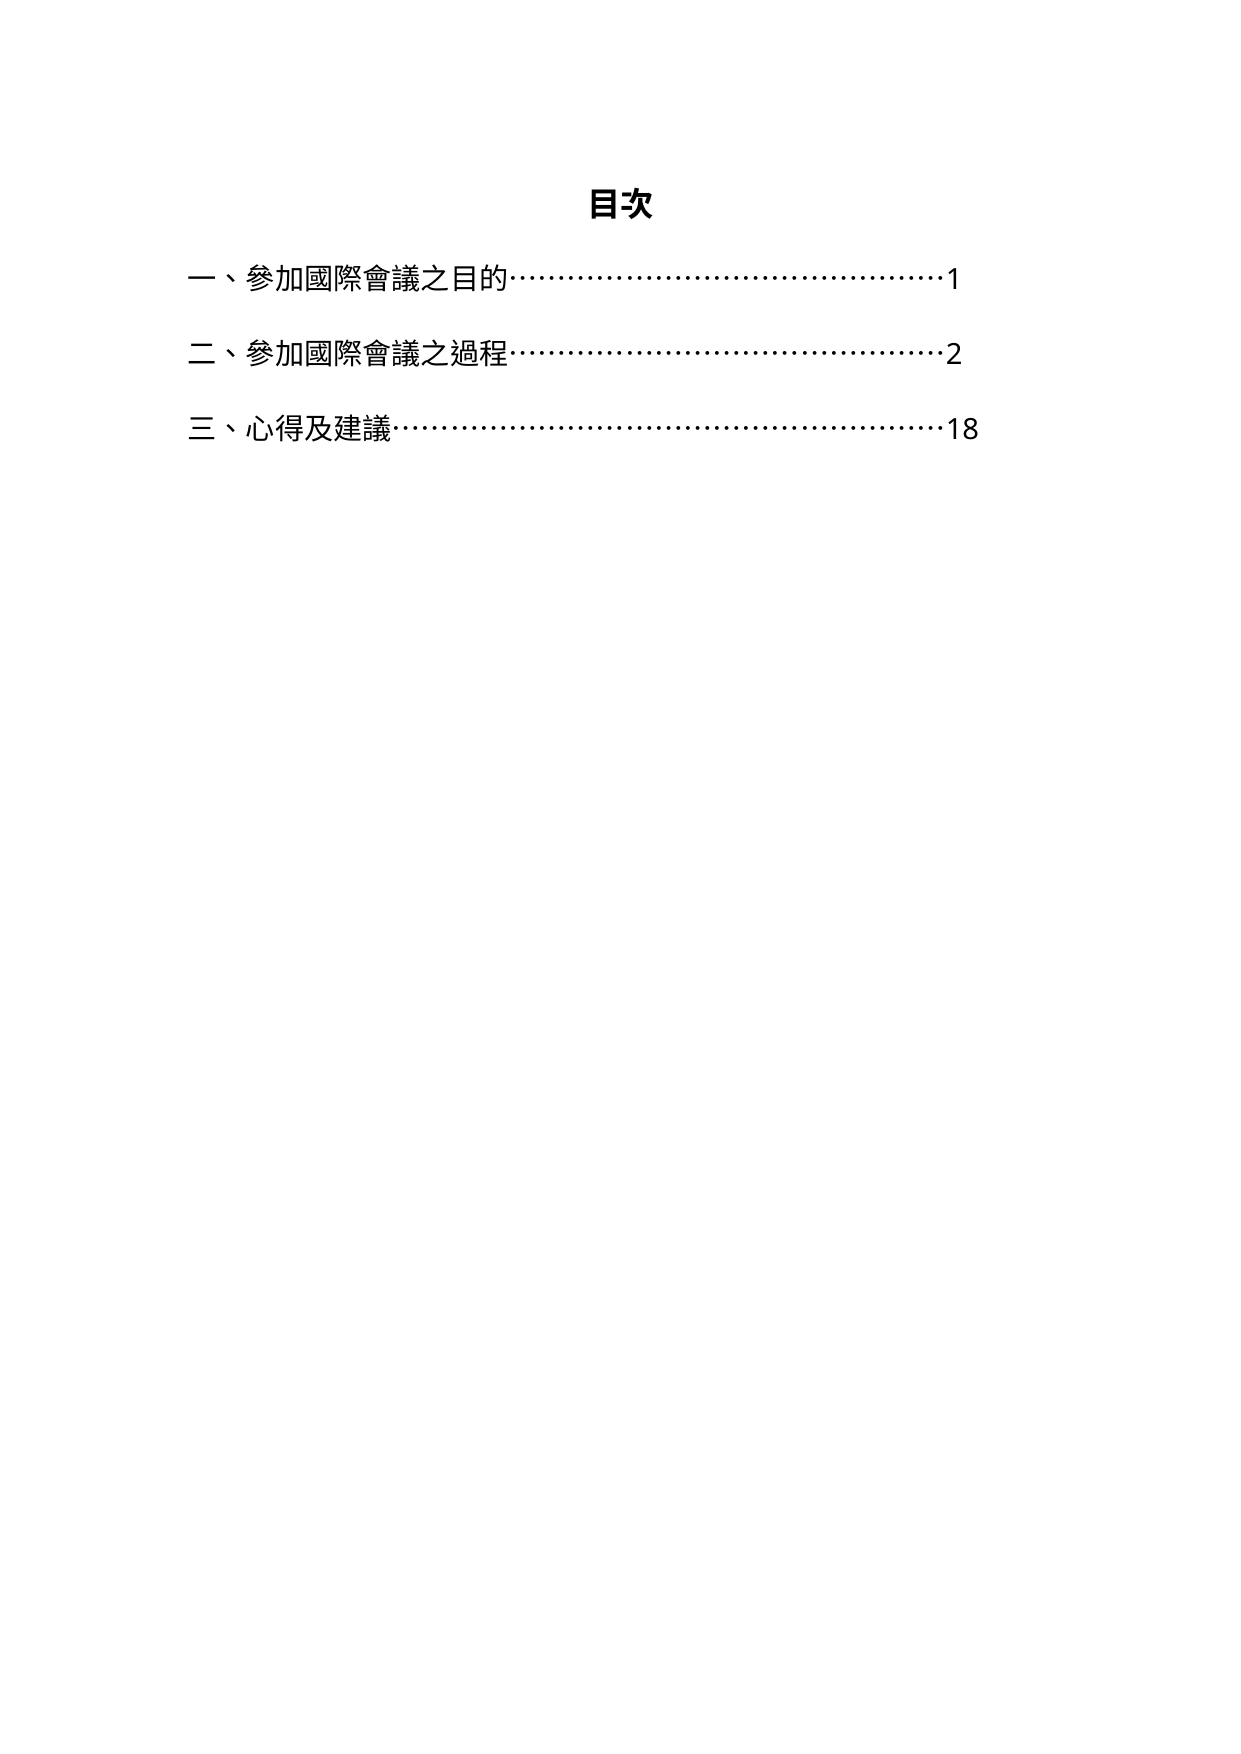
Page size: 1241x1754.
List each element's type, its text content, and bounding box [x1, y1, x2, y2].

text 三、心得及建議…………………………………………………18 [187, 389, 1053, 464]
text 二、參加國際會議之過程………………………………………2 [187, 314, 1053, 389]
text 目次 [187, 164, 1053, 239]
text 一、參加國際會議之目的………………………………………1 [187, 239, 1053, 314]
